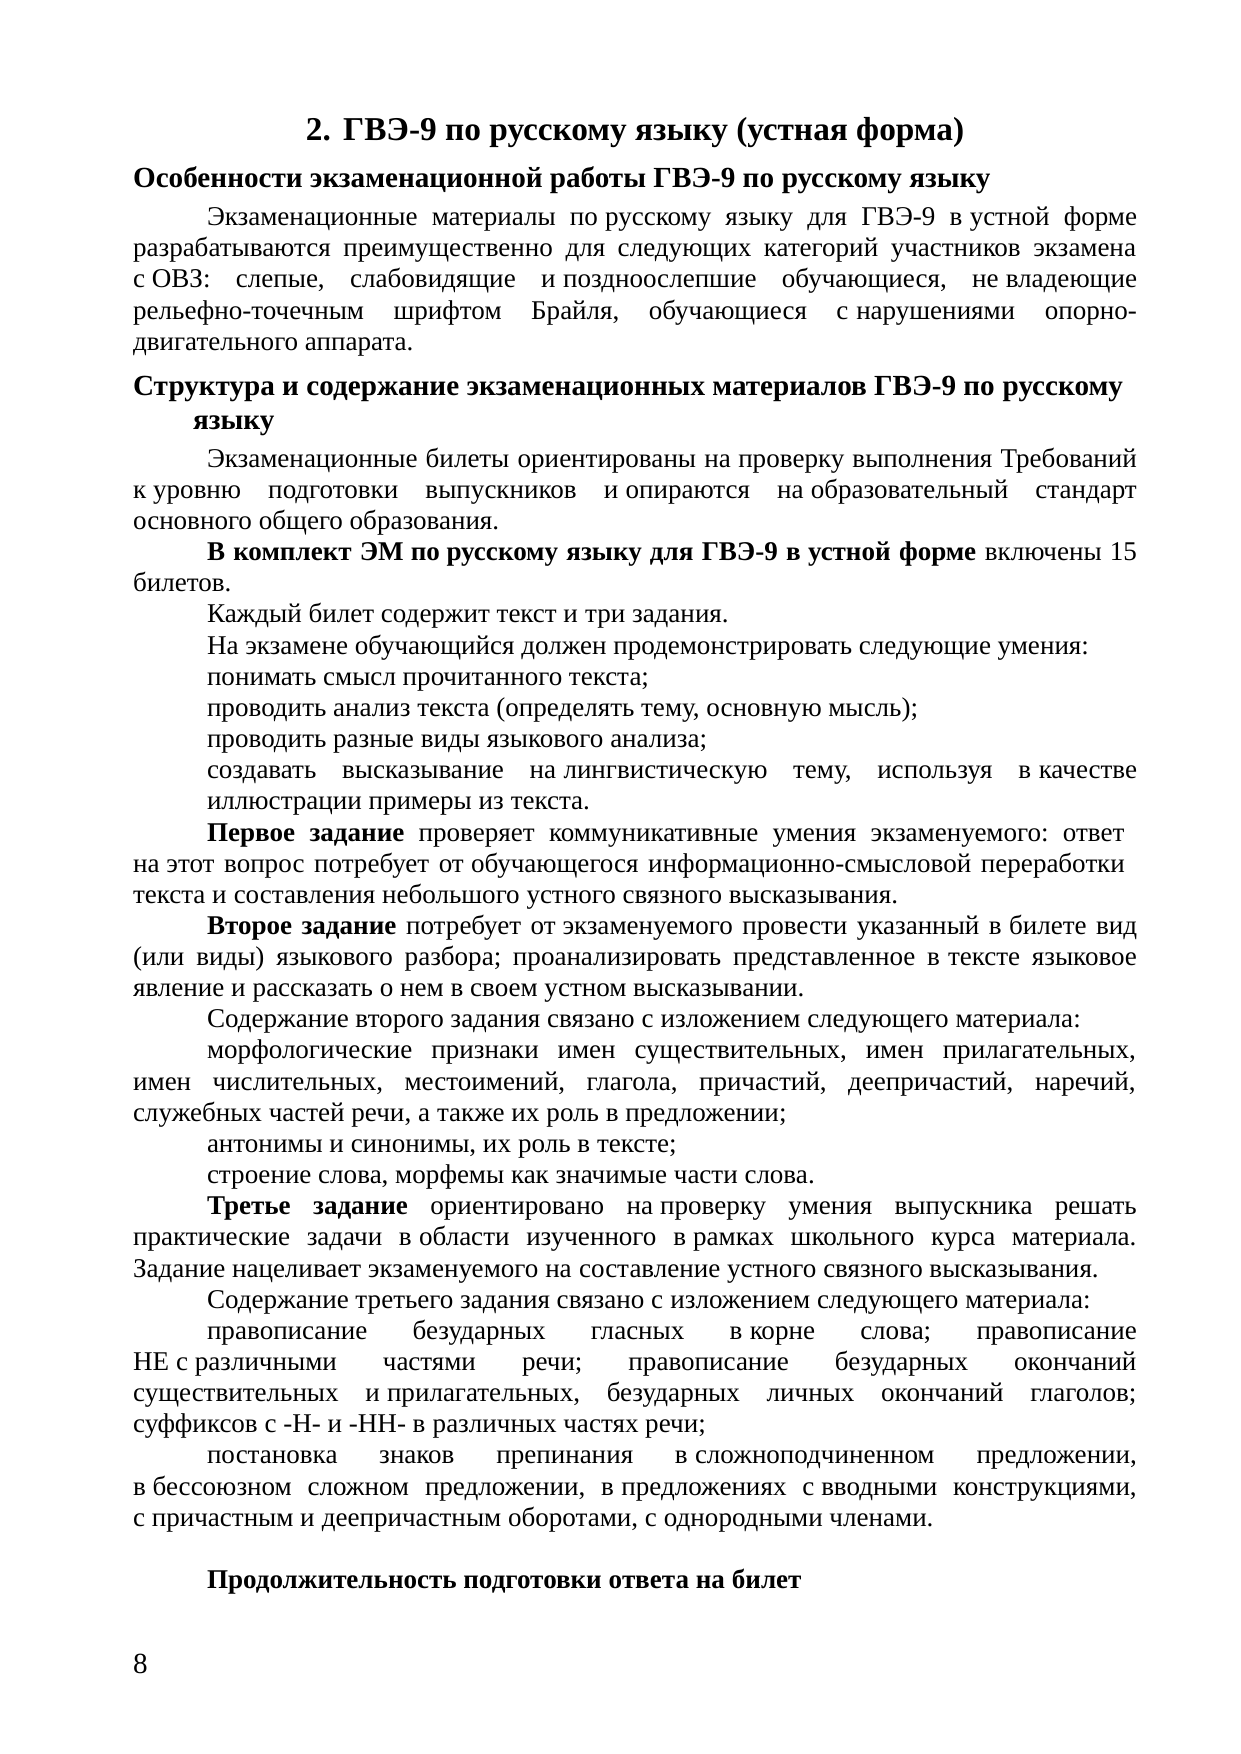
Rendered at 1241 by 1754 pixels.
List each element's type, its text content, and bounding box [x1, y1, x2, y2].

text морфологические признаки имен существительных, имен прилагательных, имен числительных, местоимений, глагола, причастий, деепричастий, наречий, служебных частей речи, а также их роль в предложении; [133, 1034, 1137, 1127]
text строение слова, морфемы как значимые части слова. [133, 1158, 1137, 1189]
text Экзаменационные билеты ориентированы на проверку выполнения Требований к уровню подготовки выпускников и опираются на образовательный стандарт основного общего образования. [133, 442, 1137, 535]
text создавать высказывание на лингвистическую тему, используя в качестве иллюстрации примеры из текста. [207, 753, 1137, 816]
subtitle Особенности экзаменационной работы ГВЭ-9 по русскому языку [133, 161, 1137, 194]
subtitle ГВЭ-9 по русскому языку (устная форма) [133, 110, 1137, 148]
text Экзаменационные материалы по русскому языку для ГВЭ-9 в устной форме разрабатываются преимущественно для следующих категорий участников экзамена с ОВЗ: слепые, слабовидящие и поздноослепшие обучающиеся, не владеющие рельефно-точечным шрифтом Брайля, обучающиеся с нарушениями опорно-двигательного аппарата. [133, 200, 1137, 356]
text Каждый билет содержит текст и три задания. [133, 598, 1137, 629]
subtitle Структура и содержание экзаменационных материалов ГВЭ-9 по русскому языку [133, 368, 1137, 436]
text понимать смысл прочитанного текста; [207, 660, 1137, 691]
text Содержание второго задания связано с изложением следующего материала: [133, 1002, 1137, 1034]
text Первое задание проверяет коммуникативные умения экзаменуемого: ответ на этот вопрос потребует от обучающегося информационно-смысловой переработки текста и составления небольшого устного связного высказывания. [133, 816, 1125, 909]
text постановка знаков препинания в сложноподчиненном предложении, в бессоюзном сложном предложении, в предложениях с вводными конструкциями, с причастным и деепричастным оборотами, с однородными членами. [133, 1438, 1137, 1532]
text В комплект ЭМ по русскому языку для ГВЭ-9 в устной форме включены 15 билетов. [133, 535, 1137, 598]
text Продолжительность подготовки ответа на билет [133, 1563, 1137, 1594]
text На экзамене обучающийся должен продемонстрировать следующие умения: [133, 629, 1137, 660]
text Содержание третьего задания связано с изложением следующего материала: [133, 1283, 1137, 1314]
text проводить анализ текста (определять тему, основную мысль); [207, 691, 1137, 722]
text Второе задание потребует от экзаменуемого провести указанный в билете вид (или виды) языкового разбора; проанализировать представленное в тексте языковое явление и рассказать о нем в своем устном высказывании. [133, 909, 1137, 1002]
text проводить разные виды языкового анализа; [207, 722, 1137, 753]
text Третье задание ориентировано на проверку умения выпускника решать практические задачи в области изученного в рамках школьного курса материала. Задание нацеливает экзаменуемого на составление устного связного высказывания. [133, 1189, 1137, 1283]
text правописание безударных гласных в корне слова; правописание НЕ с различными частями речи; правописание безударных окончаний существительных и прилагательных, безударных личных окончаний глаголов; суффиксов с -Н- и -НН- в различных частях речи; [133, 1314, 1137, 1438]
text антонимы и синонимы, их роль в тексте; [133, 1127, 1137, 1158]
